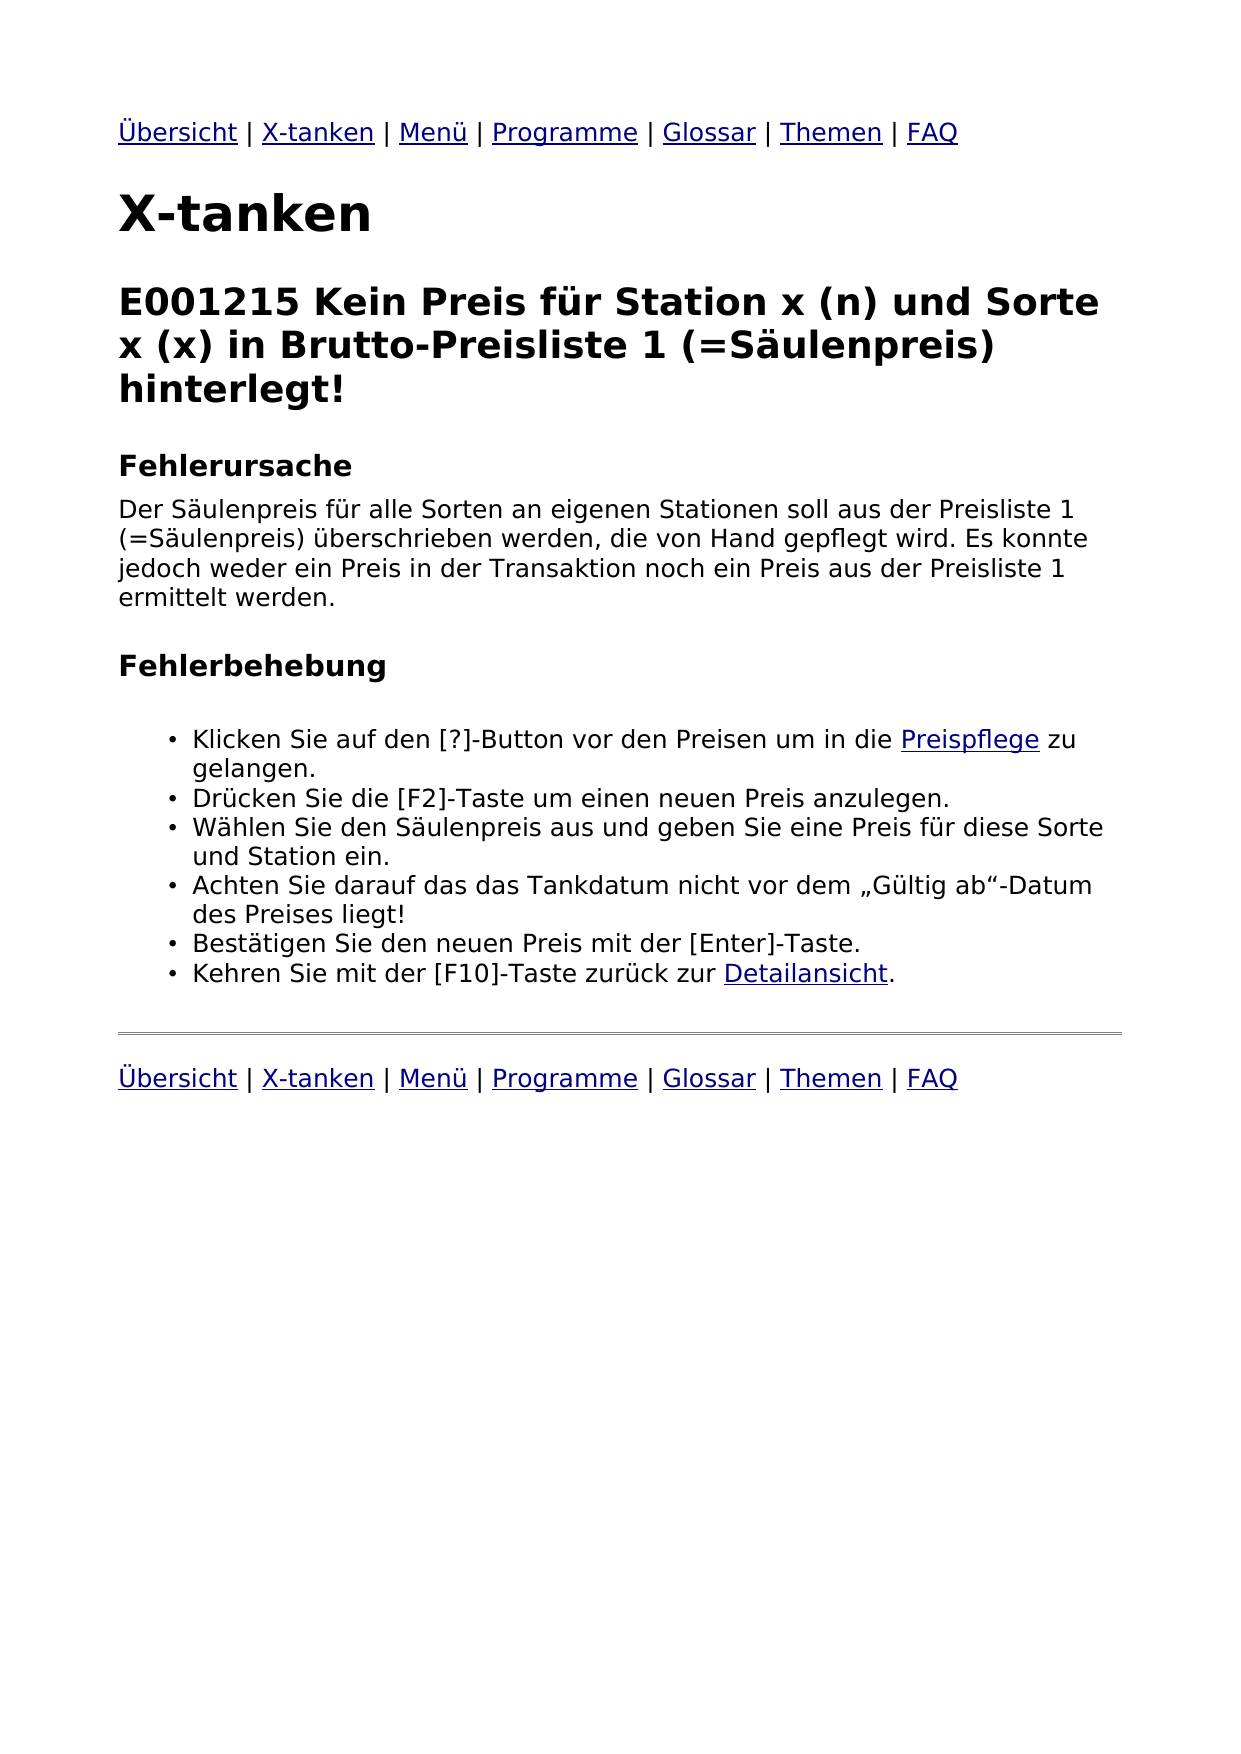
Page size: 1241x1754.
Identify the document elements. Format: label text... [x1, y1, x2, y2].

subtitle E001215 Kein Preis für Station x (n) und Sorte x (x) in Brutto-Preisliste 1 (=Säulenpreis) hinterlegt! [118, 281, 1122, 411]
list Achten Sie darauf das das Tankdatum nicht vor dem „Gültig ab“-Datum des Preises liegt! [177, 871, 1122, 930]
list Wählen Sie den Säulenpreis aus und geben Sie eine Preis für diese Sorte und Station ein. [177, 813, 1122, 871]
list Kehren Sie mit der [F10]-Taste zurück zur Detailansicht. [177, 959, 1122, 988]
text Übersicht | X-tanken | Menü | Programme | Glossar | Themen | FAQ [118, 1064, 1122, 1093]
list Klicken Sie auf den [?]-Button vor den Preisen um in die Preispflege zu gelangen. [177, 726, 1122, 784]
subtitle X-tanken [118, 185, 1122, 243]
text Übersicht | X-tanken | Menü | Programme | Glossar | Themen | FAQ [118, 118, 1122, 147]
list Drücken Sie die [F2]-Taste um einen neuen Preis anzulegen. [177, 784, 1122, 813]
list Bestätigen Sie den neuen Preis mit der [Enter]-Taste. [177, 930, 1122, 959]
subtitle Fehlerbehebung [118, 649, 1122, 683]
subtitle Fehlerursache [118, 449, 1122, 483]
text Der Säulenpreis für alle Sorten an eigenen Stationen soll aus der Preisliste 1 (=Säulenpreis) überschrieben werden, die von Hand gepflegt wird. Es konnte jedoch weder ein Preis in der Transaktion noch ein Preis aus der Preisliste 1 ermittelt werden. [118, 495, 1122, 612]
